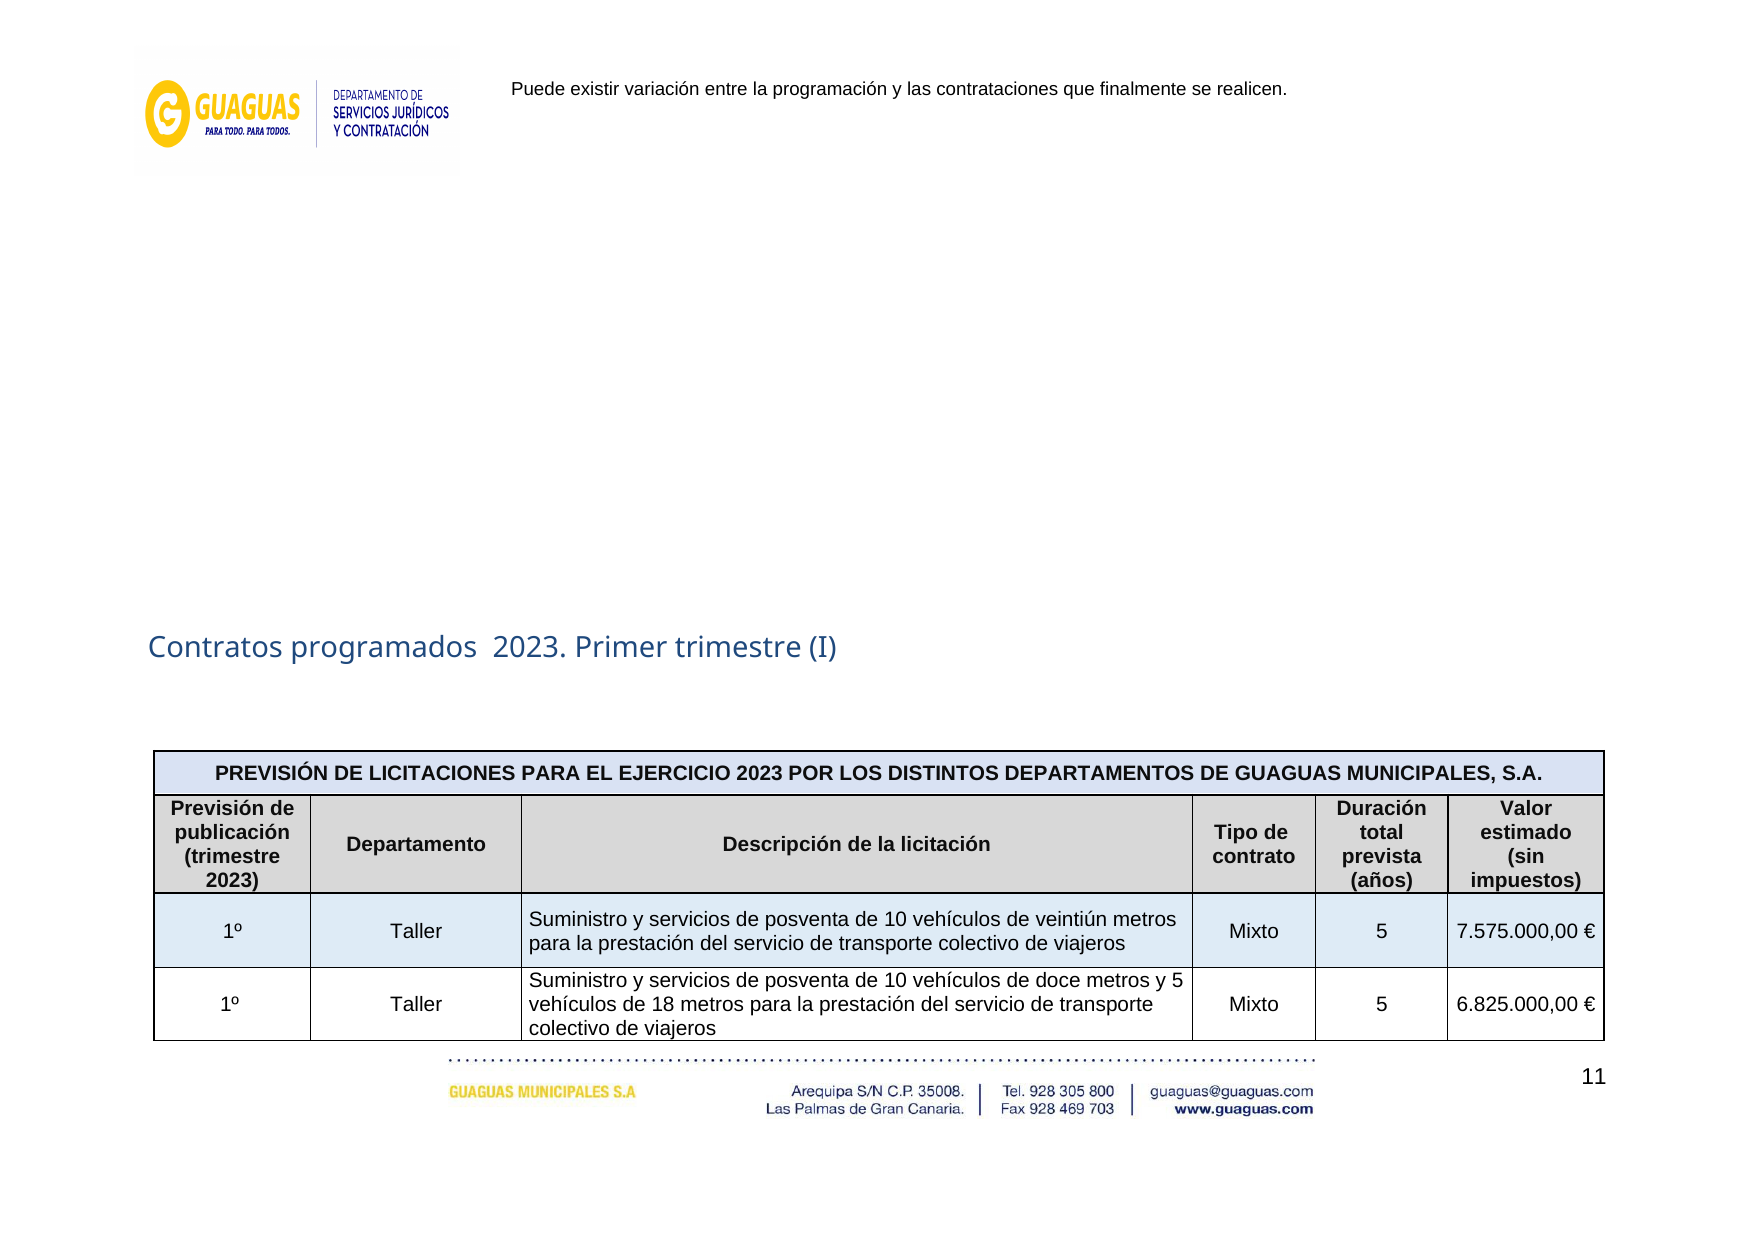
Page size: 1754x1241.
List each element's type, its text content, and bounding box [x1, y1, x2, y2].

table_cell Valor estimado (sin impuestos) [1449, 796, 1603, 892]
table_cell Duración total prevista (años) [1316, 796, 1447, 892]
table_cell Suministro y servicios de posventa de 10 vehículos de doce metros y 5 vehículos de 18 metros para la prestación del servicio de transporte colectivo de viajeros [522, 968, 1192, 1040]
table_cell Descripción de la licitación [522, 796, 1192, 892]
table_cell Taller [311, 968, 521, 1040]
table_cell Mixto [1193, 968, 1315, 1040]
table_cell Taller [311, 894, 521, 967]
table_cell 7.575.000,00 € [1448, 894, 1603, 967]
table_cell Previsión de publicación (trimestre 2023) [155, 796, 310, 892]
table_cell 1º [155, 968, 310, 1040]
table_cell Suministro y servicios de posventa de 10 vehículos de veintiún metros para la prestación del servicio de transporte colectivo de viajeros [522, 894, 1192, 967]
table_cell 5 [1316, 968, 1447, 1040]
table_cell Departamento [311, 796, 521, 892]
table_header PREVISIÓN DE LICITACIONES PARA EL EJERCICIO 2023 POR LOS DISTINTOS DEPARTAMENTOS DE GUAGUAS MUNICIPALES, S.A. [155, 752, 1603, 793]
table_cell 6.825.000,00 € [1448, 968, 1603, 1040]
text Contratos programados 2023. Primer trimestre (I) [148, 626, 1606, 666]
table_cell Mixto [1193, 894, 1315, 967]
table_cell 1º [155, 894, 310, 967]
table_cell 5 [1316, 894, 1447, 967]
table_cell Tipo de contrato [1193, 796, 1315, 892]
